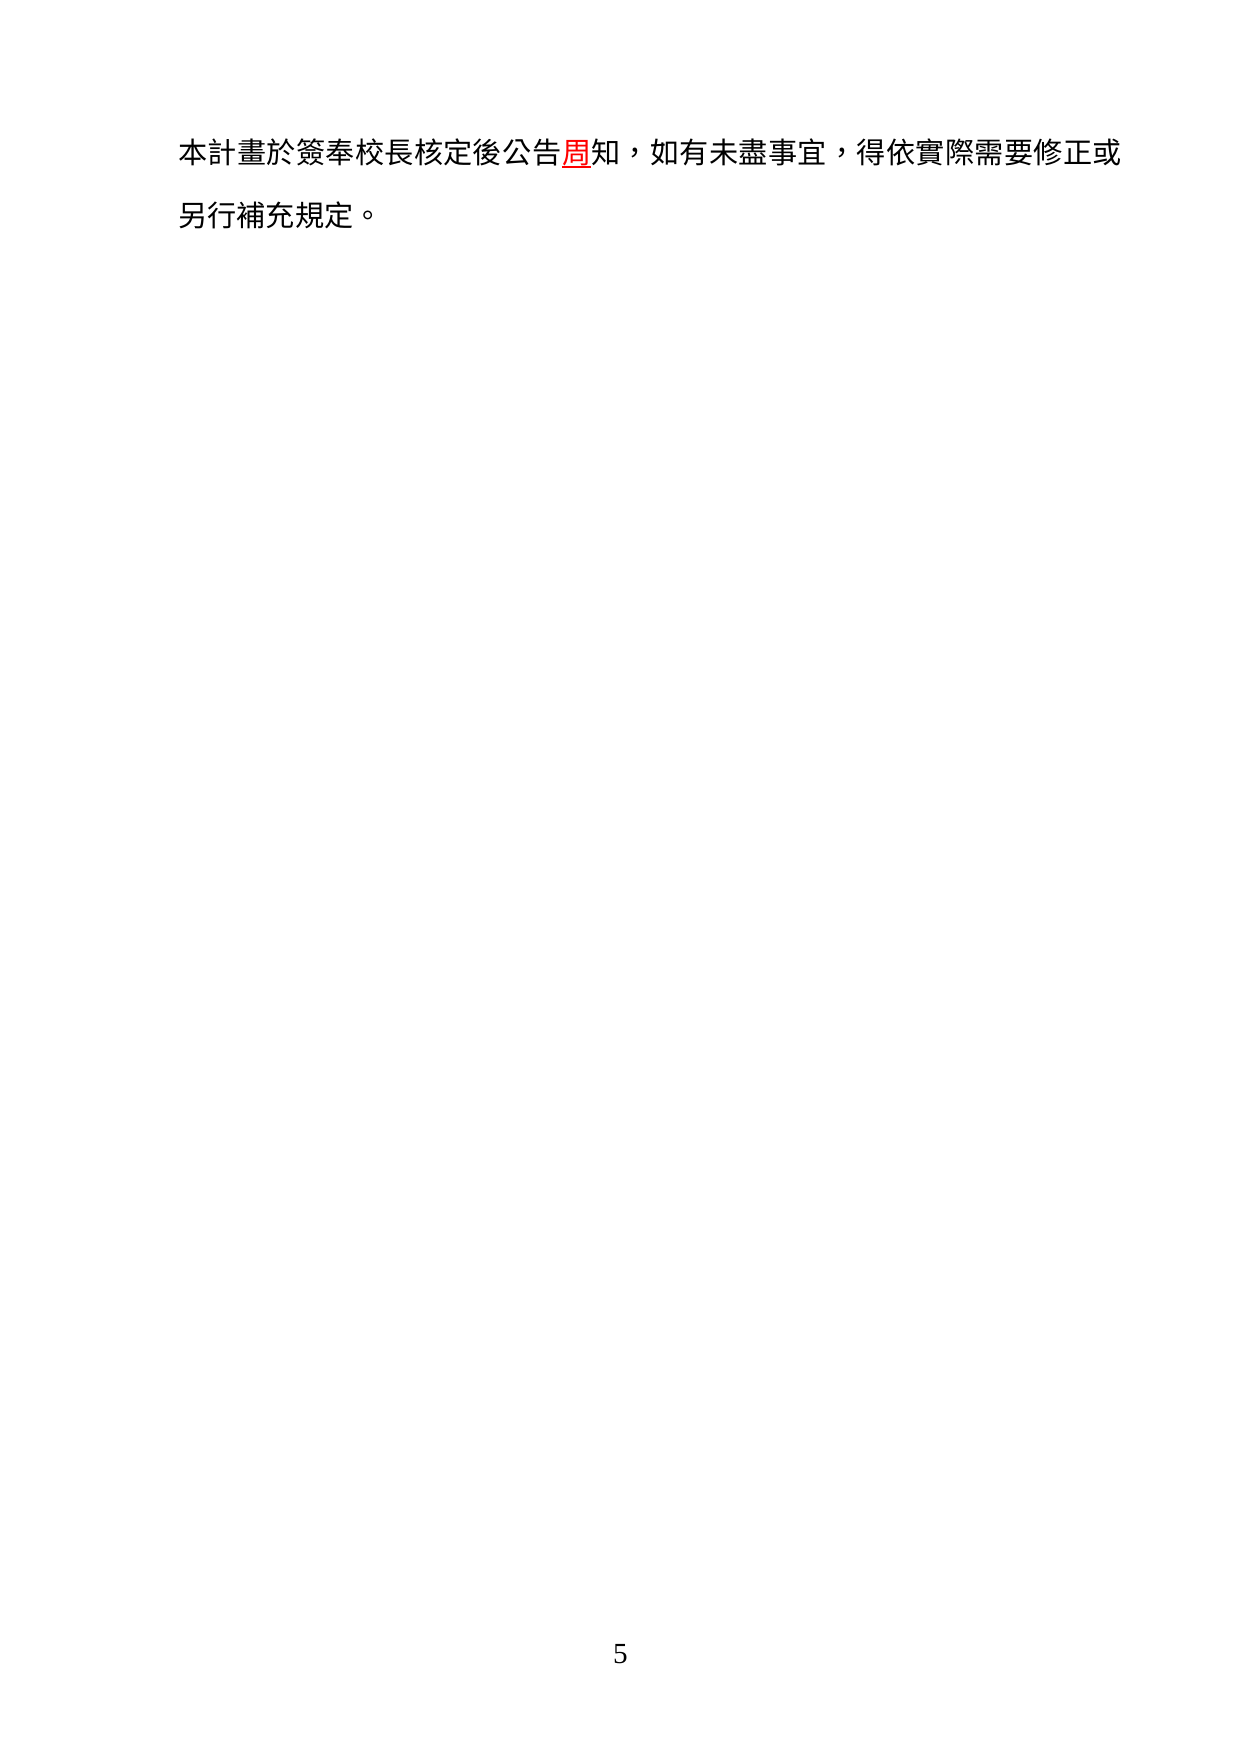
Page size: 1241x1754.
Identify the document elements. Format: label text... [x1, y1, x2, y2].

text 本計畫於簽奉校長核定後公告周知，如有未盡事宜，得依實際需要修正或另行補充規定。 [178, 109, 1122, 234]
